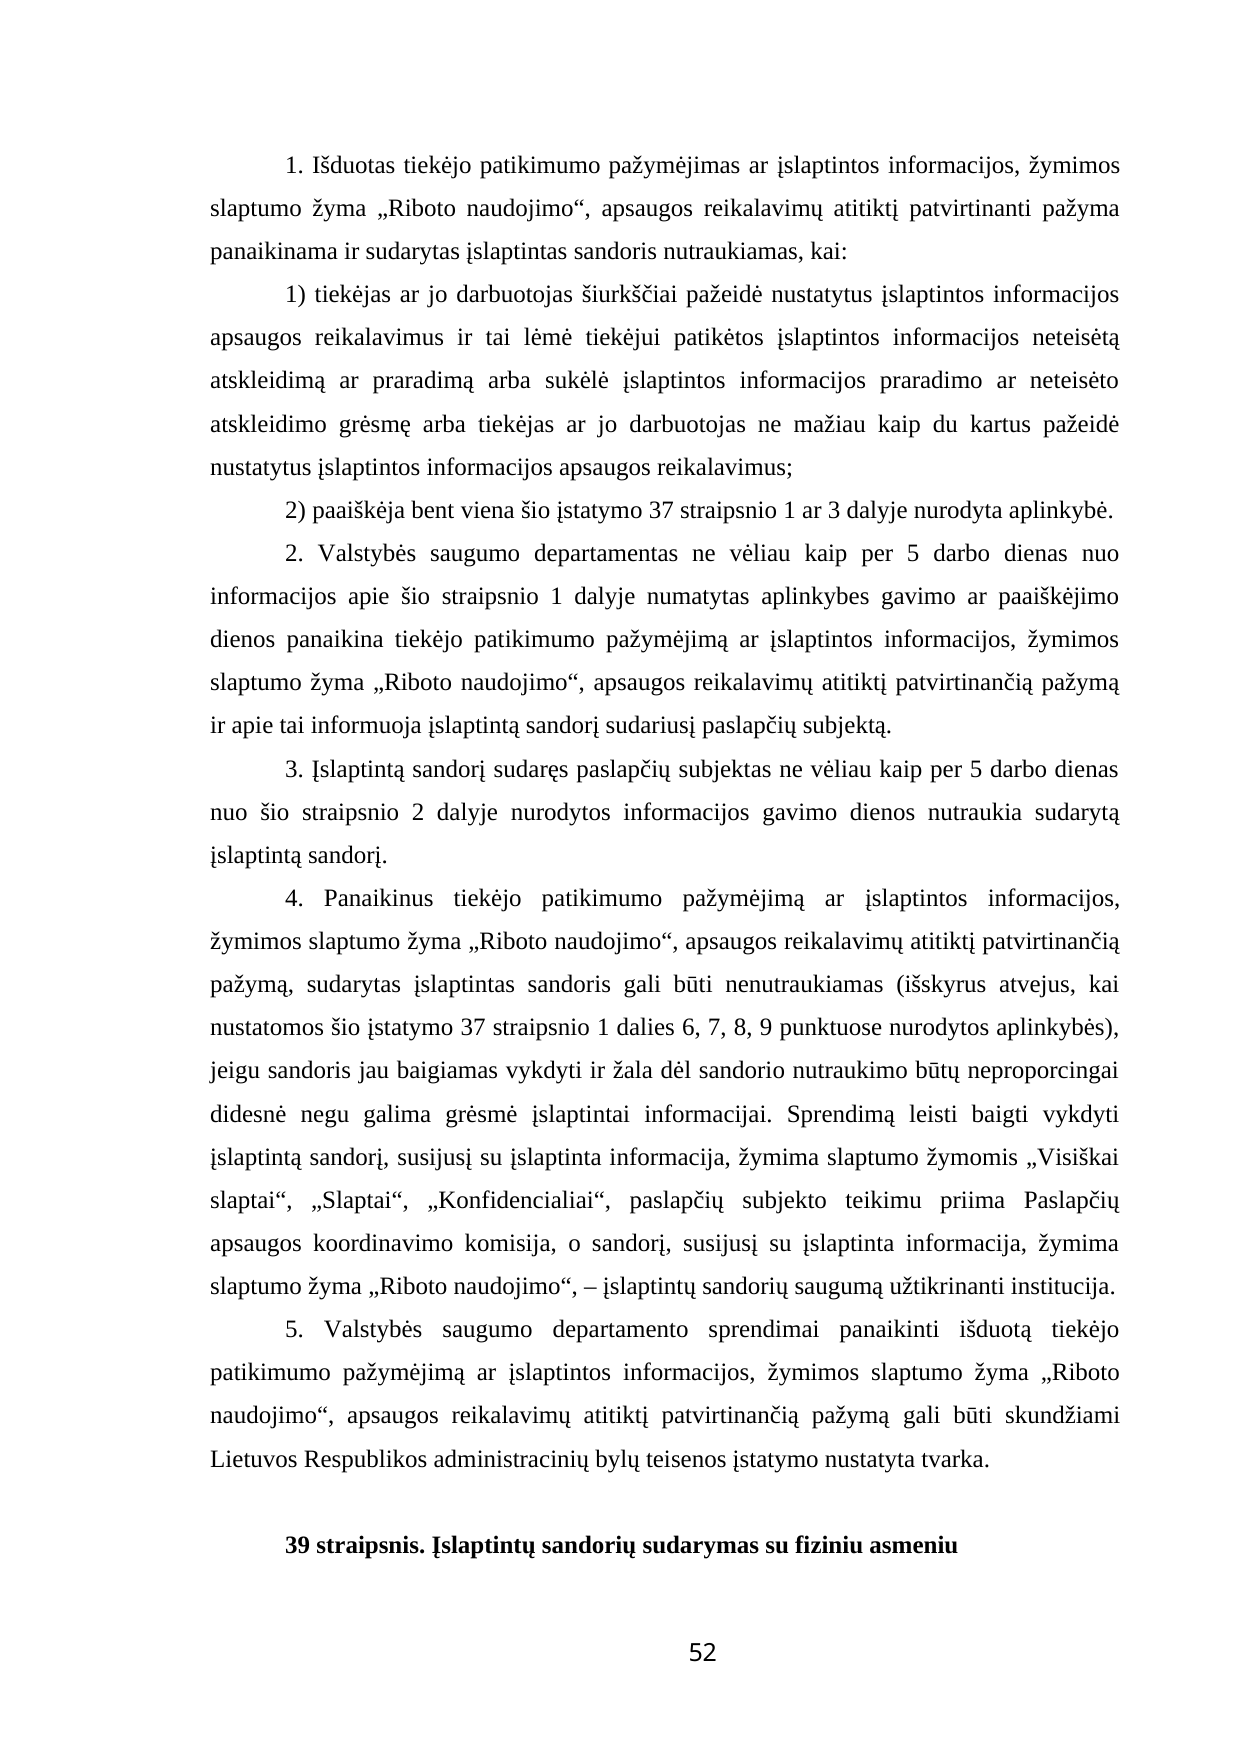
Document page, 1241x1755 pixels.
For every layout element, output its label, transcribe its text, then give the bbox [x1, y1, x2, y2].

text 1) tiekėjas ar jo darbuotojas šiurkščiai pažeidė nustatytus įslaptintos informacijos apsaugos reikalavimus ir tai lėmė tiekėjui patikėtos įslaptintos informacijos neteisėtą atskleidimą ar praradimą arba sukėlė įslaptintos informacijos praradimo ar neteisėto atskleidimo grėsmę arba tiekėjas ar jo darbuotojas ne mažiau kaip du kartus pažeidė nustatytus įslaptintos informacijos apsaugos reikalavimus; [210, 279, 1120, 481]
text 2) paaiškėja bent viena šio įstatymo 37 straipsnio 1 ar 3 dalyje nurodyta aplinkybė. [210, 495, 1120, 524]
text 5. Valstybės saugumo departamento sprendimai panaikinti išduotą tiekėjo patikimumo pažymėjimą ar įslaptintos informacijos, žymimos slaptumo žyma „Riboto naudojimo“, apsaugos reikalavimų atitiktį patvirtinančią pažymą gali būti skundžiami Lietuvos Respublikos administracinių bylų teisenos įstatymo nustatyta tvarka. [210, 1314, 1120, 1472]
text 4. Panaikinus tiekėjo patikimumo pažymėjimą ar įslaptintos informacijos, žymimos slaptumo žyma „Riboto naudojimo“, apsaugos reikalavimų atitiktį patvirtinančią pažymą, sudarytas įslaptintas sandoris gali būti nenutraukiamas (išskyrus atvejus, kai nustatomos šio įstatymo 37 straipsnio 1 dalies 6, 7, 8, 9 punktuose nurodytos aplinkybės), jeigu sandoris jau baigiamas vykdyti ir žala dėl sandorio nutraukimo būtų neproporcingai didesnė negu galima grėsmė įslaptintai informacijai. Sprendimą leisti baigti vykdyti įslaptintą sandorį, susijusį su įslaptinta informacija, žymima slaptumo žymomis „Visiškai slaptai“, „Slaptai“, „Konfidencialiai“, paslapčių subjekto teikimu priima Paslapčių apsaugos koordinavimo komisija, o sandorį, susijusį su įslaptinta informacija, žymima slaptumo žyma „Riboto naudojimo“, – įslaptintų sandorių saugumą užtikrinanti institucija. [210, 883, 1120, 1300]
text 1. Išduotas tiekėjo patikimumo pažymėjimas ar įslaptintos informacijos, žymimos slaptumo žyma „Riboto naudojimo“, apsaugos reikalavimų atitiktį patvirtinanti pažyma panaikinama ir sudarytas įslaptintas sandoris nutraukiamas, kai: [210, 150, 1120, 265]
text 2. Valstybės saugumo departamentas ne vėliau kaip per 5 darbo dienas nuo informacijos apie šio straipsnio 1 dalyje numatytas aplinkybes gavimo ar paaiškėjimo dienos panaikina tiekėjo patikimumo pažymėjimą ar įslaptintos informacijos, žymimos slaptumo žyma „Riboto naudojimo“, apsaugos reikalavimų atitiktį patvirtinančią pažymą ir apie tai informuoja įslaptintą sandorį sudariusį paslapčių subjektą. [210, 538, 1120, 739]
text 3. Įslaptintą sandorį sudaręs paslapčių subjektas ne vėliau kaip per 5 darbo dienas nuo šio straipsnio 2 dalyje nurodytos informacijos gavimo dienos nutraukia sudarytą įslaptintą sandorį. [210, 754, 1120, 869]
text 39 straipsnis. Įslaptintų sandorių sudarymas su fiziniu asmeniu [210, 1530, 1120, 1559]
